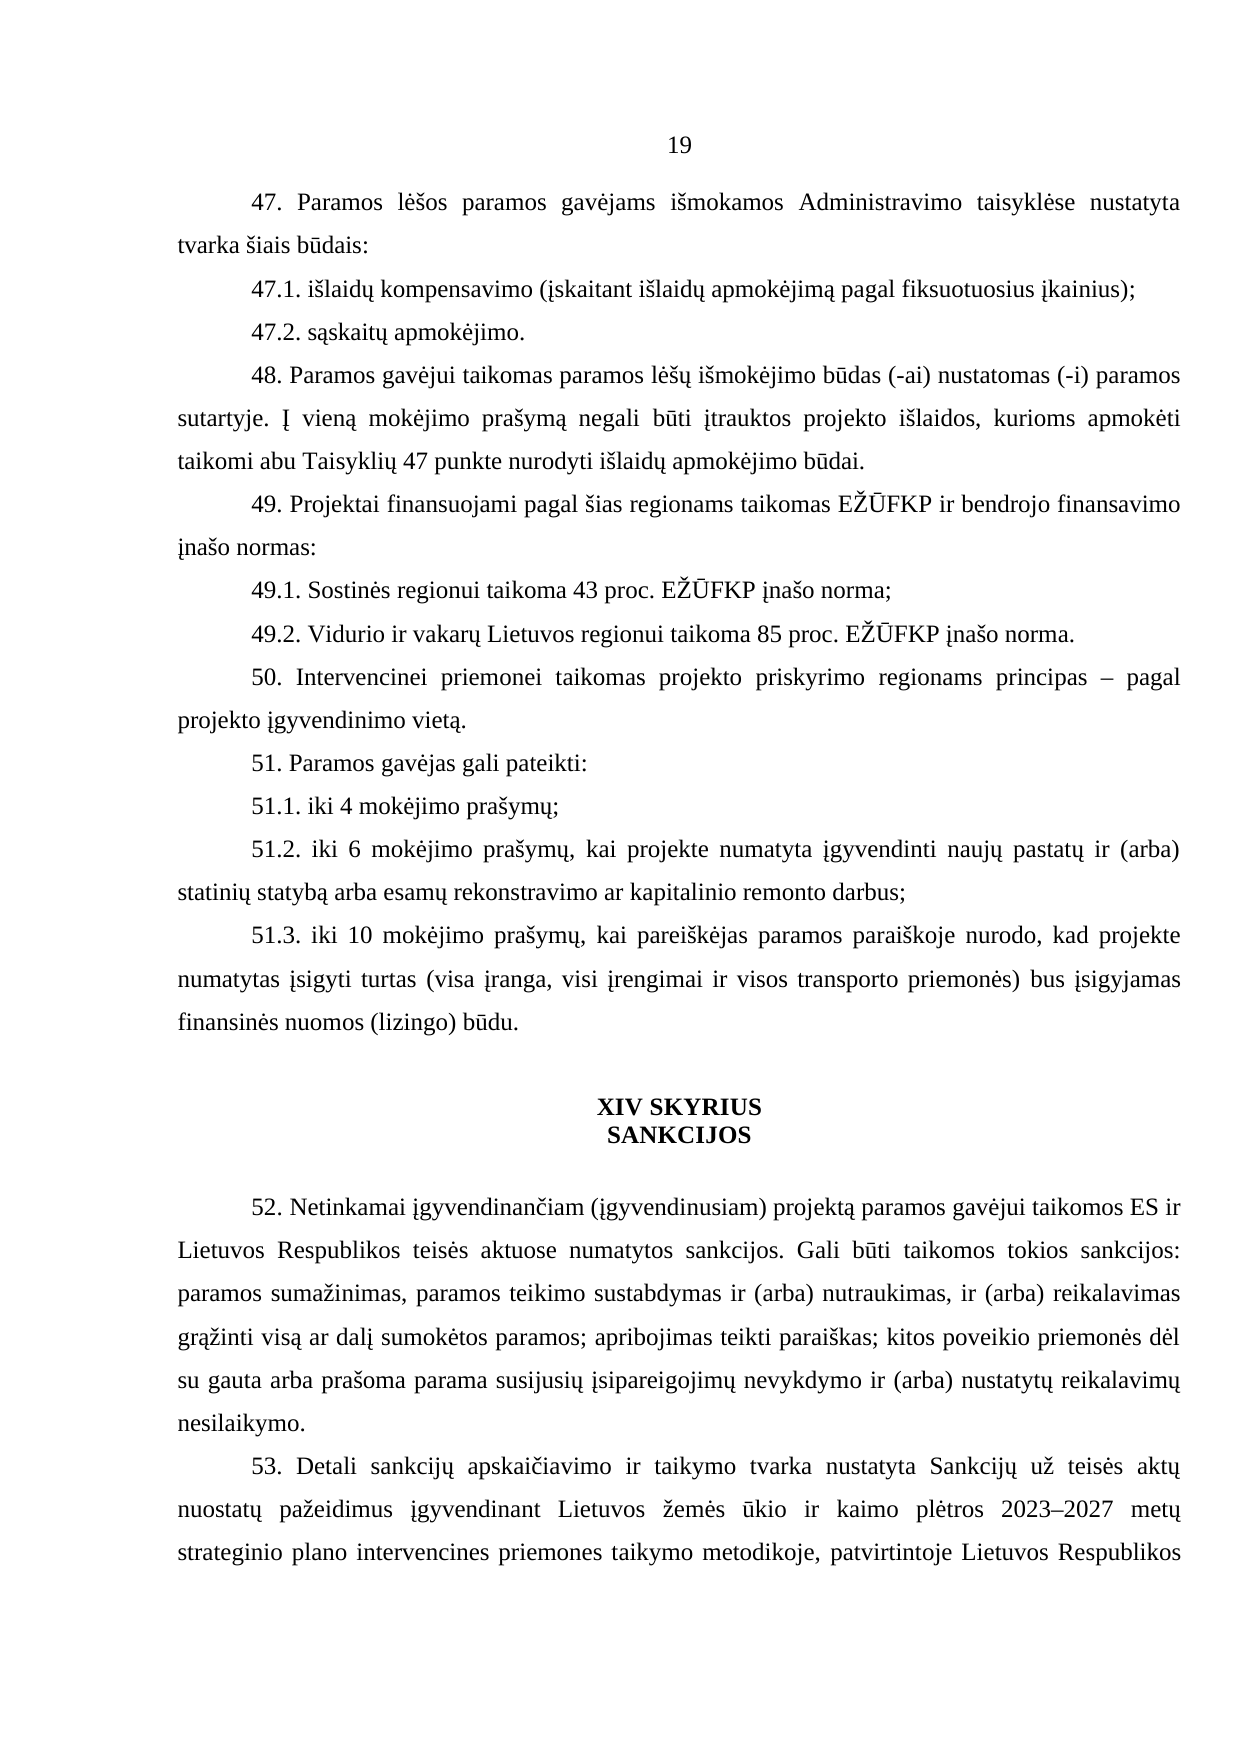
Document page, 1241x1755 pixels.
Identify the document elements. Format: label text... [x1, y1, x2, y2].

text 52. Netinkamai įgyvendinančiam (įgyvendinusiam) projektą paramos gavėjui taikomos ES ir Lietuvos Respublikos teisės aktuose numatytos sankcijos. Gali būti taikomos tokios sankcijos: paramos sumažinimas, paramos teikimo sustabdymas ir (arba) nutraukimas, ir (arba) reikalavimas grąžinti visą ar dalį sumokėtos paramos; apribojimas teikti paraiškas; kitos poveikio priemonės dėl su gauta arba prašoma parama susijusių įsipareigojimų nevykdymo ir (arba) nustatytų reikalavimų nesilaikymo. [177, 1192, 1181, 1437]
text 47.1. išlaidų kompensavimo (įskaitant išlaidų apmokėjimą pagal fiksuotuosius įkainius); [177, 274, 1181, 302]
text 53. Detali sankcijų apskaičiavimo ir taikymo tvarka nustatyta Sankcijų už teisės aktų nuostatų pažeidimus įgyvendinant Lietuvos žemės ūkio ir kaimo plėtros 2023–2027 metų strateginio plano intervencines priemones taikymo metodikoje, patvirtintoje Lietuvos Respublikos [177, 1451, 1181, 1566]
text 49.2. Vidurio ir vakarų Lietuvos regionui taikoma 85 proc. EŽŪFKP įnašo norma. [177, 619, 1181, 647]
text 49. Projektai finansuojami pagal šias regionams taikomas EŽŪFKP ir bendrojo finansavimo įnašo normas: [177, 489, 1181, 561]
text SANKCIJOS [177, 1120, 1181, 1149]
text 47. Paramos lėšos paramos gavėjams išmokamos Administravimo taisyklėse nustatyta tvarka šiais būdais: [177, 187, 1181, 259]
text 49.1. Sostinės regionui taikoma 43 proc. EŽŪFKP įnašo norma; [177, 576, 1181, 604]
text 50. Intervencinei priemonei taikomas projekto priskyrimo regionams principas – pagal projekto įgyvendinimo vietą. [177, 662, 1181, 734]
text 48. Paramos gavėjui taikomas paramos lėšų išmokėjimo būdas (-ai) nustatomas (-i) paramos sutartyje. Į vieną mokėjimo prašymą negali būti įtrauktos projekto išlaidos, kurioms apmokėti taikomi abu Taisyklių 47 punkte nurodyti išlaidų apmokėjimo būdai. [177, 360, 1181, 475]
text XIV SKYRIUS [177, 1092, 1181, 1120]
text 51.3. iki 10 mokėjimo prašymų, kai pareiškėjas paramos paraiškoje nurodo, kad projekte numatytas įsigyti turtas (visa įranga, visi įrengimai ir visos transporto priemonės) bus įsigyjamas finansinės nuomos (lizingo) būdu. [177, 921, 1181, 1036]
text 51.1. iki 4 mokėjimo prašymų; [177, 791, 1181, 820]
text 51.2. iki 6 mokėjimo prašymų, kai projekte numatyta įgyvendinti naujų pastatų ir (arba) statinių statybą arba esamų rekonstravimo ar kapitalinio remonto darbus; [177, 834, 1181, 906]
text 47.2. sąskaitų apmokėjimo. [177, 317, 1181, 346]
text 51. Paramos gavėjas gali pateikti: [177, 748, 1181, 777]
